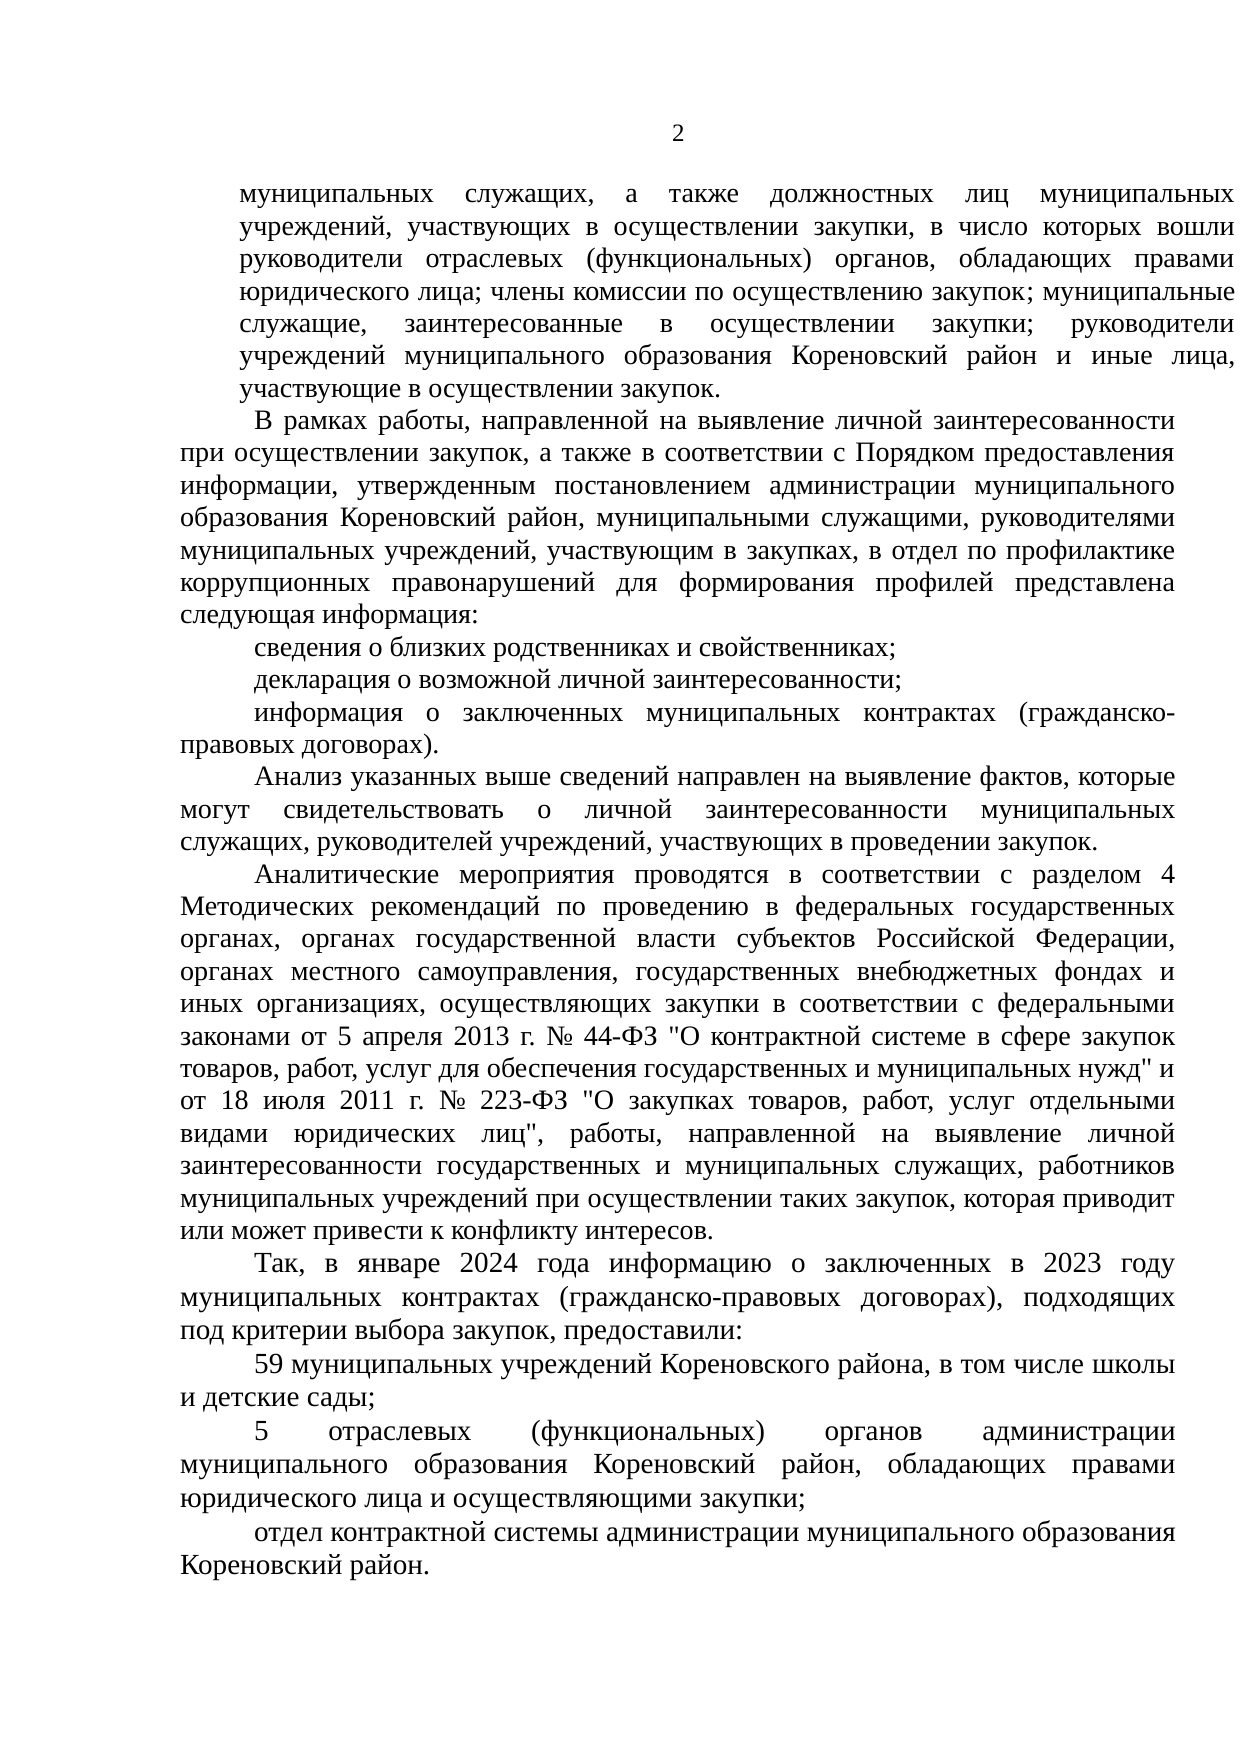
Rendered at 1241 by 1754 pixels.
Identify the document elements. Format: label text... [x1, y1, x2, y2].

text Так, в январе 2024 года информацию о заключенных в 2023 году муниципальных контрактах (гражданско-правовых договорах), подходящих под критерии выбора закупок, предоставили: [180, 1245, 1176, 1346]
text отдел контрактной системы администрации муниципального образования Кореновский район. [180, 1514, 1176, 1581]
text сведения о близких родственниках и свойственниках; [180, 630, 1176, 662]
text Анализ указанных выше сведений направлен на выявление фактов, которые могут свидетельствовать о личной заинтересованности муниципальных служащих, руководителей учреждений, участвующих в проведении закупок. [180, 759, 1176, 857]
text Аналитические мероприятия проводятся в соответствии с разделом 4 Методических рекомендаций по проведению в федеральных государственных органах, органах государственной власти субъектов Российской Федерации, органах местного самоуправления, государственных внебюджетных фондах и иных организациях, осуществляющих закупки в соответствии с федеральными законами от 5 апреля 2013 г. № 44-ФЗ "О контрактной системе в сфере закупок товаров, работ, услуг для обеспечения государственных и муниципальных нужд" и от 18 июля 2011 г. № 223-ФЗ "О закупках товаров, работ, услуг отдельными видами юридических лиц", работы, направленной на выявление личной заинтересованности государственных и муниципальных служащих, работников муниципальных учреждений при осуществлении таких закупок, которая приводит или может привести к конфликту интересов. [180, 857, 1176, 1245]
text информация о заключенных муниципальных контрактах (гражданско-правовых договорах). [180, 695, 1176, 759]
text В рамках работы, направленной на выявление личной заинтересованности при осуществлении закупок, а также в соответствии с Порядком предоставления информации, утвержденным постановлением администрации муниципального образования Кореновский район, муниципальными служащими, руководителями муниципальных учреждений, участвующим в закупках, в отдел по профилактике коррупционных правонарушений для формирования профилей представлена следующая информация: [180, 403, 1176, 630]
text 59 муниципальных учреждений Кореновского района, в том числе школы и детские сады; [180, 1346, 1176, 1413]
text декларация о возможной личной заинтересованности; [180, 662, 1176, 695]
text 5 отраслевых (функциональных) органов администрации муниципального образования Кореновский район, обладающих правами юридического лица и осуществляющими закупки; [180, 1413, 1176, 1514]
text В соответствии с нормативным правовыми актом, регулирующим проведение работы, направленной на выявление личной заинтересованности муниципальных служащих, руководителей учреждений муниципального образования Кореновский район, определен перечень должностных лиц из числа муниципальных служащих, а также должностных лиц муниципальных учреждений, участвующих в осуществлении закупки, в число которых вошли руководители отраслевых (функциональных) органов, обладающих правами юридического лица; члены комиссии по осуществлению закупок; муниципальные служащие, заинтересованные в осуществлении закупки; руководители учреждений муниципального образования Кореновский район и иные лица, участвующие в осуществлении закупок. [180, 176, 1176, 403]
